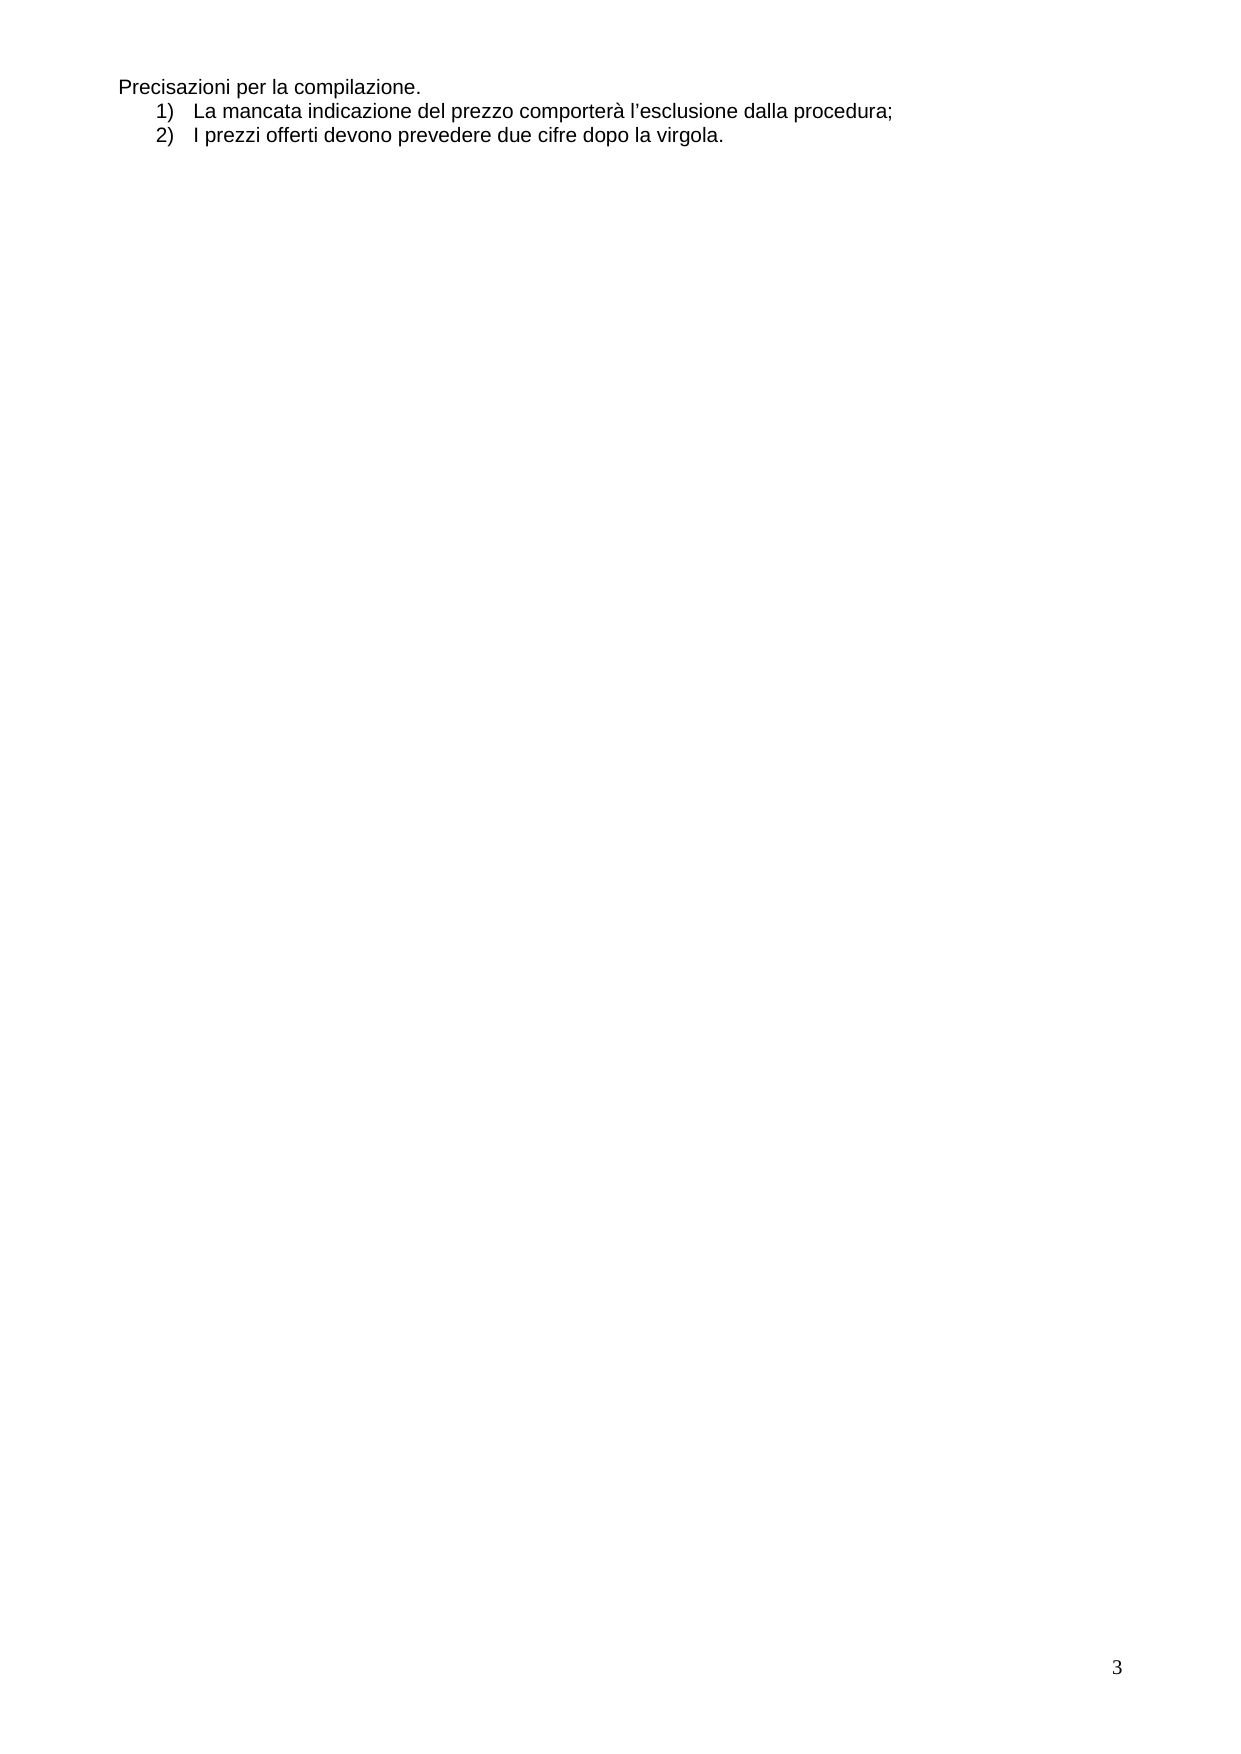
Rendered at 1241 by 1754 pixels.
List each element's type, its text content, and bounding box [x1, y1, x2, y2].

list I prezzi offerti devono prevedere due cifre dopo la virgola. [156, 123, 1122, 147]
list La mancata indicazione del prezzo comporterà l’esclusione dalla procedura; [156, 99, 1122, 123]
text Precisazioni per la compilazione. [118, 75, 1122, 99]
